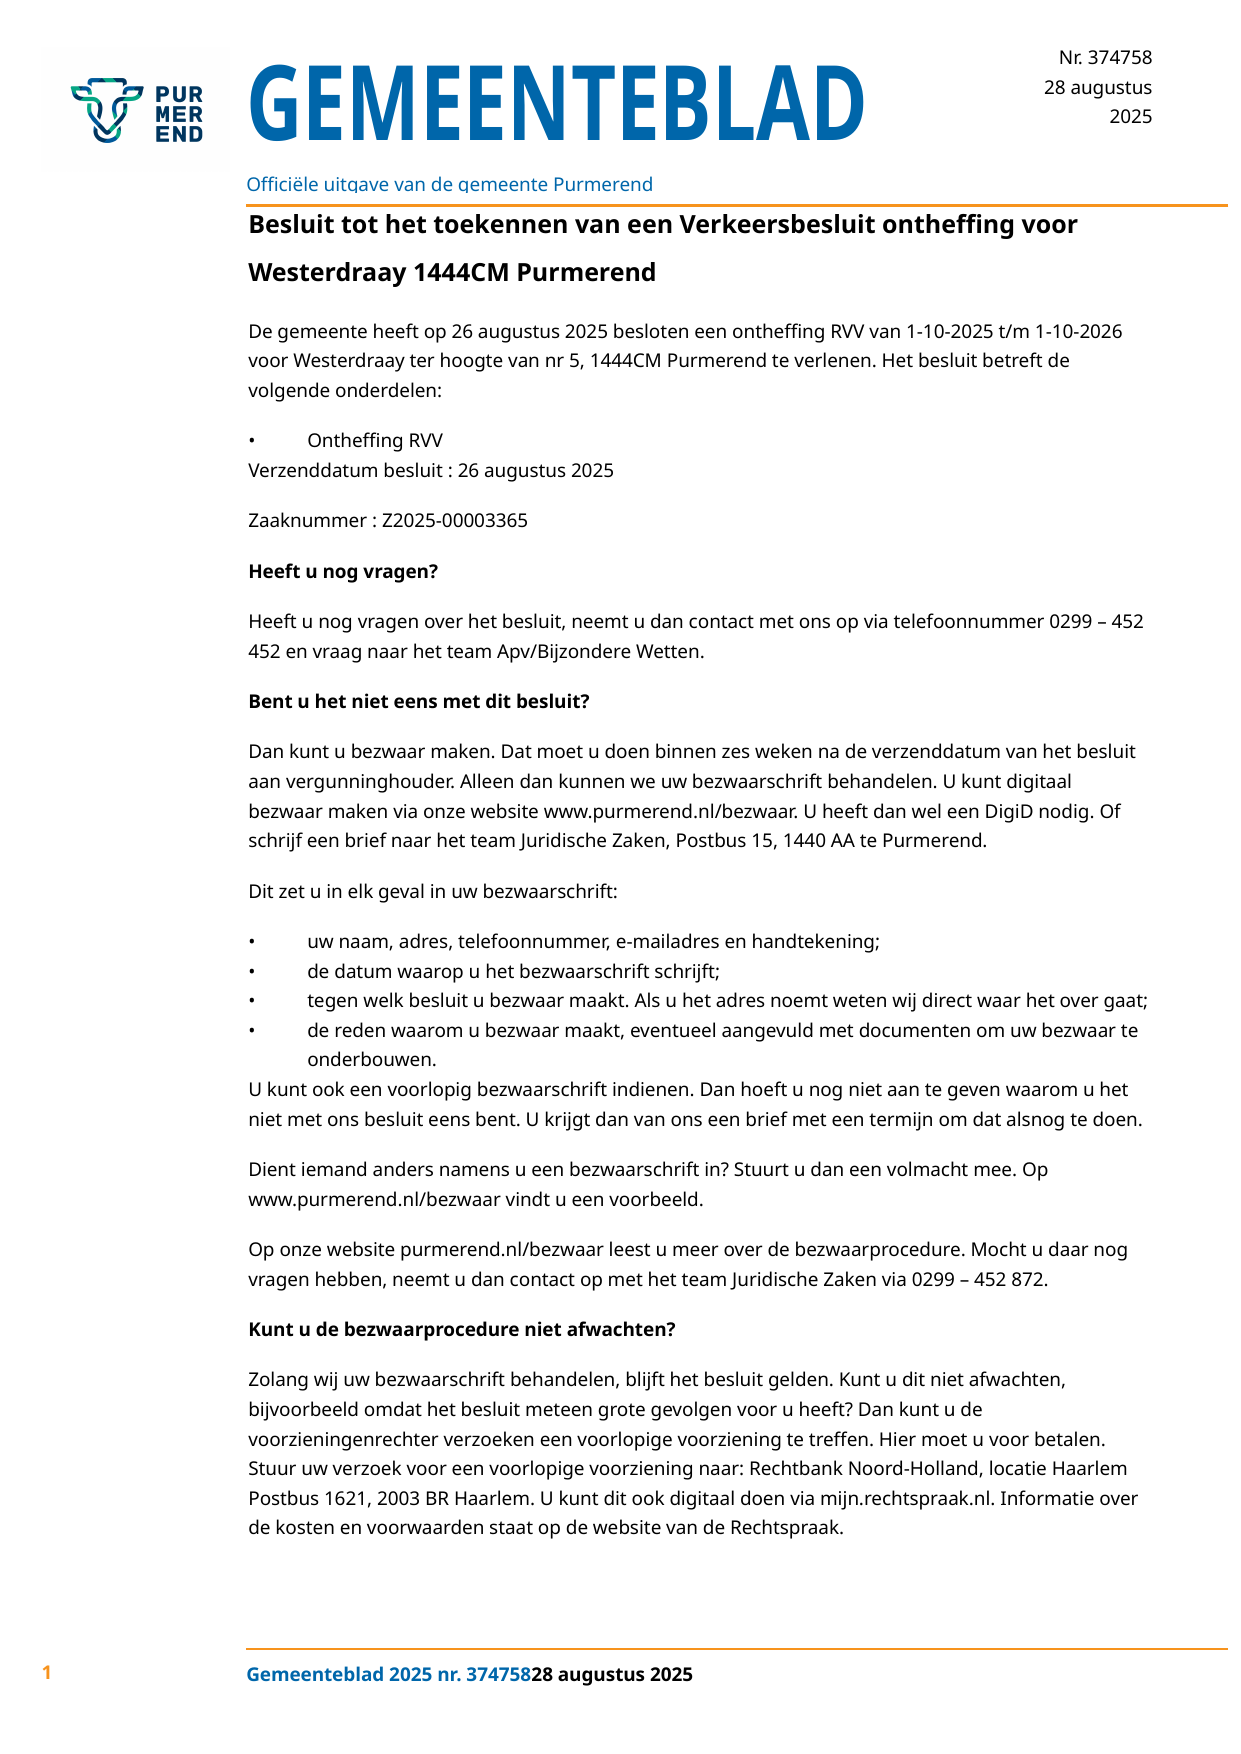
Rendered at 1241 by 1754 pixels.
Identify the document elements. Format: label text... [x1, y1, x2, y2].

text Zolang wij uw bezwaarschrift behandelen, blijft het besluit gelden. Kunt u dit niet afwachten, bijvoorbeeld omdat het besluit meteen grote gevolgen voor u heeft? Dan kunt u de voorzieningenrechter verzoeken een voorlopige voorziening te treffen. Hier moet u voor betalen. Stuur uw verzoek voor een voorlopige voorziening naar: Rechtbank Noord-Holland, locatie Haarlem Postbus 1621, 2003 BR Haarlem. U kunt dit ook digitaal doen via mijn.rechtspraak.nl. Informatie over de kosten en voorwaarden staat op de website van de Rechtspraak. [248, 1367, 1152, 1540]
text De gemeente heeft op 26 augustus 2025 besloten een ontheffing RVV van 1-10-2025 t/m 1-10-2026 voor Westerdraay ter hoogte van nr 5, 1444CM Purmerend te verlenen. Het besluit betreft de volgende onderdelen: [248, 318, 1152, 403]
picture [41, 47, 231, 172]
text Dient iemand anders namens u een bezwaarschrift in? Stuurt u dan een volmacht mee. Op www.purmerend.nl/bezwaar vindt u een voorbeeld. [248, 1156, 1152, 1212]
list de datum waarop u het bezwaarschrift schrijft; [248, 958, 1152, 984]
text Dit zet u in elk geval in uw bezwaarschrift: [248, 878, 1152, 904]
text Verzenddatum besluit : 26 augustus 2025 [248, 457, 1152, 483]
text Heeft u nog vragen over het besluit, neemt u dan contact met ons op via telefoonnummer 0299 – 452 452 en vraag naar het team Apv/Bijzondere Wetten. [248, 608, 1152, 664]
list tegen welk besluit u bezwaar maakt. Als u het adres noemt weten wij direct waar het over gaat; [248, 987, 1152, 1013]
list Ontheffing RVV [248, 427, 1152, 453]
list uw naam, adres, telefoonnummer, e-mailadres en handtekening; [248, 928, 1152, 954]
text Zaaknummer : Z2025-00003365 [248, 507, 1152, 533]
text Besluit tot het toekennen van een Verkeersbesluit ontheffing voor Westerdraay 1444CM Purmerend [248, 207, 1152, 288]
list de reden waarom u bezwaar maakt, eventueel aangevuld met documenten om uw bezwaar te onderbouwen. [248, 1017, 1152, 1072]
text Bent u het niet eens met dit besluit? [248, 688, 1152, 714]
text U kunt ook een voorlopig bezwaarschrift indienen. Dan hoeft u nog niet aan te geven waarom u het niet met ons besluit eens bent. U krijgt dan van ons een brief met een termijn om dat alsnog te doen. [248, 1076, 1152, 1132]
text Kunt u de bezwaarprocedure niet afwachten? [248, 1316, 1152, 1342]
text Heeft u nog vragen? [248, 558, 1152, 584]
text Op onze website purmerend.nl/bezwaar leest u meer over de bezwaarprocedure. Mocht u daar nog vragen hebben, neemt u dan contact op met het team Juridische Zaken via 0299 – 452 872. [248, 1236, 1152, 1292]
text Dan kunt u bezwaar maken. Dat moet u doen binnen zes weken na de verzenddatum van het besluit aan vergunninghouder. Alleen dan kunnen we uw bezwaarschrift behandelen. U kunt digitaal bezwaar maken via onze website www.purmerend.nl/bezwaar. U heeft dan wel een DigiD nodig. Of schrijf een brief naar het team Juridische Zaken, Postbus 15, 1440 AA te Purmerend. [248, 739, 1152, 853]
